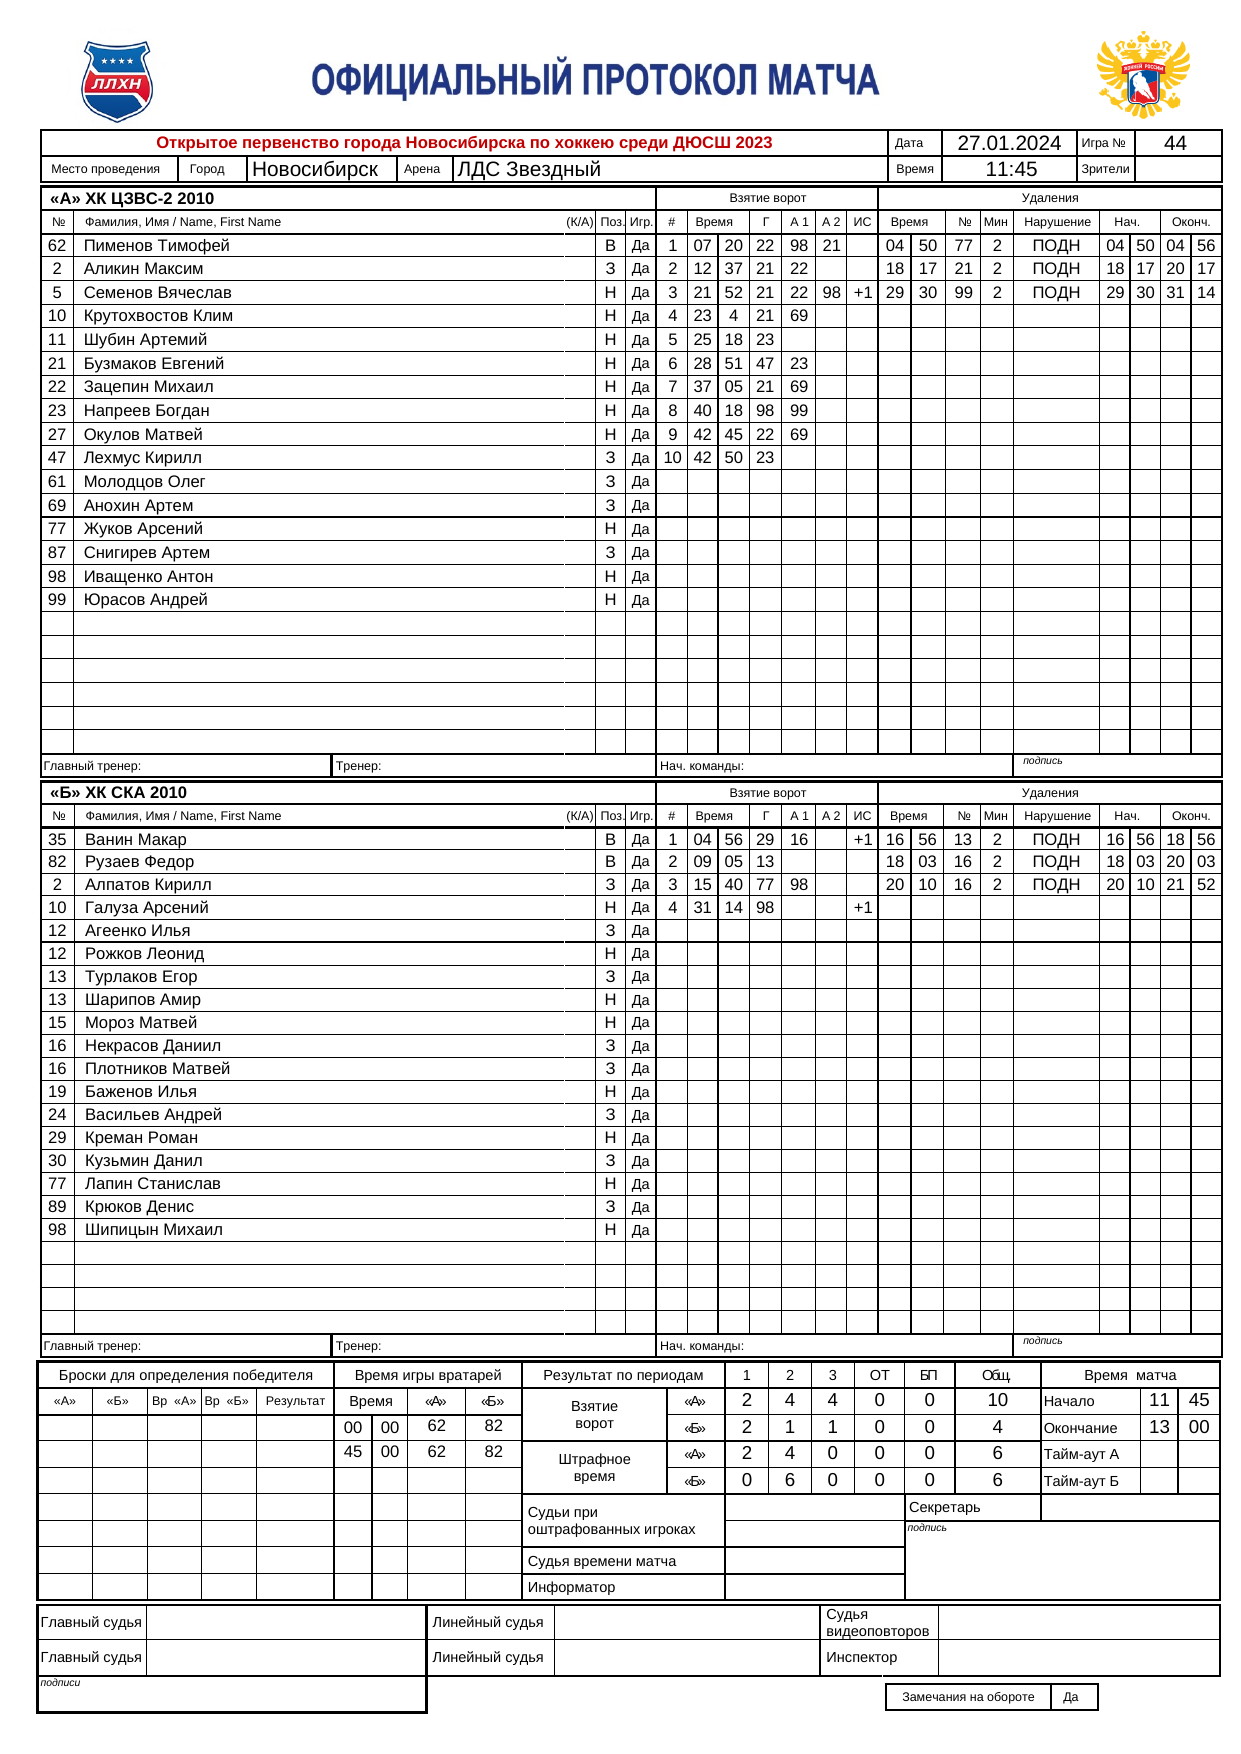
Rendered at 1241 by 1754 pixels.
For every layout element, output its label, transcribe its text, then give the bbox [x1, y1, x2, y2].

table_cell [981, 352, 1013, 374]
table_cell [981, 1035, 1013, 1057]
table_cell +1 [847, 829, 877, 849]
table_cell 10 [912, 874, 943, 895]
table_cell [1161, 920, 1190, 941]
table_cell [1192, 305, 1221, 327]
table_cell «Б » [466, 1389, 521, 1413]
table_cell [879, 446, 910, 469]
table_header 2 [769, 1363, 811, 1387]
table_cell [657, 1012, 687, 1033]
table_cell [816, 1012, 846, 1033]
table_cell Да [626, 257, 655, 280]
table_cell [466, 1494, 521, 1520]
table_cell [944, 1219, 980, 1241]
table_cell [1014, 1012, 1099, 1033]
table_cell 47 [42, 446, 73, 469]
table_cell Судья видеоповторов [821, 1606, 938, 1639]
table_cell [750, 1104, 781, 1126]
table_cell [657, 659, 687, 682]
table_cell Да [626, 1127, 655, 1149]
table_cell 23 [42, 399, 73, 422]
table_cell 23 [750, 328, 781, 351]
table_cell З [596, 966, 625, 987]
table_cell 52 [719, 281, 749, 303]
table_cell [596, 659, 625, 682]
table_cell [944, 1196, 980, 1218]
table_cell [816, 1288, 846, 1310]
table_cell [688, 707, 717, 729]
table_header БП [905, 1363, 954, 1387]
table_cell [750, 494, 781, 516]
table_cell [879, 1058, 910, 1079]
table_cell [944, 1311, 980, 1333]
table_cell [1100, 470, 1129, 493]
table_cell [565, 446, 595, 469]
table_cell Васильев Андрей [75, 1104, 564, 1126]
table_cell 35 [42, 829, 74, 849]
table_cell [847, 305, 877, 327]
table_cell [1014, 494, 1099, 516]
table_cell Оконч. [1161, 211, 1221, 233]
table_cell Инспектор [821, 1640, 938, 1675]
table_cell [565, 659, 595, 682]
table_cell [750, 1081, 781, 1103]
table_cell [782, 1196, 815, 1218]
table_cell 40 [719, 874, 749, 895]
table_cell [944, 966, 980, 987]
table_cell [75, 1265, 564, 1287]
table_cell 0 [855, 1415, 904, 1440]
table_cell З [596, 1196, 625, 1218]
table_cell [782, 943, 815, 964]
table_cell [657, 470, 687, 493]
table_cell 0 [905, 1442, 954, 1467]
table_cell [1192, 1265, 1221, 1287]
table_cell [750, 541, 781, 564]
table_cell [1161, 707, 1190, 729]
table_header Удаления [879, 783, 1221, 803]
table_cell ПОДН [1014, 874, 1099, 895]
table_cell Рожков Леонид [75, 943, 564, 964]
table_cell Поз. [596, 211, 625, 233]
table_cell 37 [719, 257, 749, 280]
table_cell [657, 943, 687, 964]
table_cell [335, 1521, 371, 1546]
table_cell [847, 1081, 877, 1103]
table_cell Да [626, 989, 655, 1011]
table_cell [373, 1547, 407, 1573]
table_cell [75, 1288, 564, 1310]
table_cell [912, 1081, 943, 1103]
table_cell [466, 1574, 521, 1599]
table_cell [1014, 989, 1099, 1011]
table_cell [1100, 1150, 1129, 1172]
table_cell [750, 1265, 781, 1287]
table_cell [1161, 1150, 1190, 1172]
table_cell [565, 1242, 595, 1264]
table_cell [657, 730, 687, 753]
table_cell 14 [719, 896, 749, 918]
table_cell [1100, 989, 1129, 1011]
table_cell [565, 612, 595, 634]
table_cell [688, 1127, 717, 1149]
table_cell 14 [1192, 281, 1221, 303]
table_cell [719, 1035, 749, 1057]
table_cell [946, 305, 980, 327]
table_cell [782, 470, 815, 493]
table_cell [816, 1265, 846, 1287]
table_cell [1192, 659, 1221, 682]
table_cell [847, 399, 877, 422]
table_header 1 [726, 1363, 768, 1387]
table_cell 04 [879, 235, 910, 256]
table_cell [565, 829, 595, 849]
table_cell [1014, 1081, 1099, 1103]
table_cell [750, 920, 781, 941]
table_cell [981, 1196, 1013, 1218]
table_cell [1100, 920, 1129, 941]
table_cell [719, 966, 749, 987]
table_cell [726, 1575, 904, 1599]
table_cell [879, 966, 910, 987]
table_cell 98 [750, 399, 781, 422]
table_cell [565, 1265, 595, 1287]
table_cell [944, 1288, 980, 1310]
table_cell [782, 446, 815, 469]
table_cell [879, 305, 910, 327]
table_cell [1131, 1104, 1160, 1126]
table_cell [847, 446, 877, 469]
table_cell [1131, 305, 1160, 327]
table_cell [93, 1494, 147, 1520]
table_cell 21 [688, 281, 717, 303]
table_cell [1161, 1219, 1190, 1241]
table_cell [148, 1441, 201, 1467]
table_cell [946, 565, 980, 587]
table_cell [981, 1173, 1013, 1195]
table_cell [944, 920, 980, 941]
table_cell [1192, 446, 1221, 469]
table_cell Результат [257, 1389, 333, 1413]
table_cell 29 [750, 829, 781, 849]
table_cell [847, 612, 877, 634]
table_cell [657, 989, 687, 1011]
table_cell [1161, 1265, 1190, 1287]
table_cell [42, 1265, 74, 1287]
table_cell [816, 612, 846, 634]
table_cell [981, 328, 1013, 351]
table_cell [148, 1416, 201, 1440]
table_cell [879, 1288, 910, 1310]
table_cell 0 [905, 1415, 954, 1440]
table_cell [74, 636, 564, 658]
table_cell 42 [688, 446, 717, 469]
table_header 27.01.2024 [943, 131, 1076, 155]
table_cell [565, 588, 595, 611]
table_cell [912, 1035, 943, 1057]
table_cell [466, 1521, 521, 1546]
table_cell [1192, 636, 1221, 658]
table_cell [1014, 1242, 1099, 1264]
table_cell [565, 281, 595, 303]
table_cell 98 [782, 874, 815, 895]
table_cell [565, 470, 595, 493]
table_cell [750, 1311, 781, 1333]
table_cell Зрители [1078, 157, 1134, 181]
table_cell [257, 1416, 333, 1440]
table_cell Поз. [596, 805, 625, 826]
table_cell [408, 1574, 465, 1599]
table_cell [1100, 446, 1129, 469]
table_cell [879, 1173, 910, 1195]
table_header Взятие ворот [657, 188, 877, 209]
table_cell [981, 659, 1013, 682]
table_cell [1131, 1150, 1160, 1172]
table_cell 62 [42, 235, 73, 256]
table_cell [1192, 399, 1221, 422]
table_cell [912, 588, 945, 611]
table_cell [1014, 730, 1099, 753]
table_header Удаления [879, 188, 1221, 209]
table_cell [1100, 352, 1129, 374]
table_cell [879, 943, 910, 964]
table_cell [750, 943, 781, 964]
table_cell 50 [912, 235, 945, 256]
table_cell Да [626, 943, 655, 964]
table_cell 0 [905, 1468, 954, 1493]
table_cell [912, 399, 945, 422]
table_cell Н [596, 305, 625, 327]
table_cell [1161, 683, 1190, 706]
table_cell 03 [1192, 850, 1221, 872]
table_cell 05 [719, 376, 749, 398]
table_cell Турлаков Егор [75, 966, 564, 987]
table_cell [912, 1219, 943, 1241]
table_cell [981, 565, 1013, 587]
table_cell Да [626, 588, 655, 611]
table_cell Да [626, 1196, 655, 1218]
table_cell Да [626, 423, 655, 445]
table_cell Да [626, 896, 655, 918]
table_cell [1192, 683, 1221, 706]
table_cell [847, 518, 877, 540]
table_cell 22 [750, 423, 781, 445]
table_cell [657, 1311, 687, 1333]
table_cell подпись [1014, 1335, 1221, 1356]
table_cell [847, 659, 877, 682]
table_cell [565, 494, 595, 516]
table_cell [42, 1242, 74, 1264]
table_cell Зацепин Михаил [74, 376, 564, 398]
table_cell [782, 541, 815, 564]
table_cell [981, 1150, 1013, 1172]
table_cell [1042, 1495, 1219, 1520]
table_cell [596, 1311, 625, 1333]
table_cell [782, 1104, 815, 1126]
table_cell 07 [688, 235, 717, 256]
table_cell 99 [946, 281, 980, 303]
table_cell Судья времени матча [523, 1548, 724, 1573]
table_cell [39, 1468, 92, 1493]
table_cell Напреев Богдан [74, 399, 564, 422]
table_cell [719, 1265, 749, 1287]
table_cell Да [626, 446, 655, 469]
table_cell Нач. [1100, 211, 1160, 233]
table_cell [946, 399, 980, 422]
table_cell [565, 1104, 595, 1126]
table_header Время матча [1042, 1363, 1219, 1387]
table_cell [1131, 399, 1160, 422]
table_cell [750, 470, 781, 493]
table_cell [93, 1574, 147, 1599]
table_cell [565, 896, 595, 918]
table_cell [1192, 588, 1221, 611]
table_cell [1131, 423, 1160, 445]
table_cell [1192, 352, 1221, 374]
table_cell [879, 494, 910, 516]
table_cell [750, 612, 781, 634]
table_cell [782, 1035, 815, 1057]
table_cell [782, 1012, 815, 1033]
table_cell 11 [1141, 1389, 1177, 1413]
table_cell [946, 494, 980, 516]
table_cell [782, 659, 815, 682]
table_cell [816, 896, 846, 918]
table_cell [946, 659, 980, 682]
table_cell [1161, 376, 1190, 398]
table_cell [782, 920, 815, 941]
table_cell [750, 1219, 781, 1241]
table_cell [816, 541, 846, 564]
table_cell [944, 1104, 980, 1126]
table_cell Информатор [523, 1575, 724, 1599]
table_cell [688, 730, 717, 753]
table_cell 28 [688, 352, 717, 374]
table_cell [1014, 352, 1099, 374]
table_cell 77 [946, 235, 980, 256]
table_cell 20 [1100, 874, 1129, 895]
table_cell 18 [879, 850, 910, 872]
table_cell [1192, 376, 1221, 398]
table_cell [847, 874, 877, 895]
table_cell «А» [668, 1442, 724, 1467]
table_cell [750, 1288, 781, 1310]
table_cell Иващенко Антон [74, 565, 564, 587]
table_cell [981, 494, 1013, 516]
table_cell [912, 730, 945, 753]
table_cell [912, 1058, 943, 1079]
table_cell [1014, 470, 1099, 493]
table_cell Да [626, 1173, 655, 1195]
table_cell Главный тренер: [42, 1335, 330, 1356]
table_cell 24 [42, 1104, 74, 1126]
table_cell [816, 829, 846, 849]
table_cell [816, 874, 846, 895]
table_cell [1161, 896, 1190, 918]
table_cell [726, 1521, 904, 1546]
table_cell [944, 1242, 980, 1264]
table_cell [912, 896, 943, 918]
table_cell 2 [981, 281, 1013, 303]
table_cell [1100, 730, 1129, 753]
table_cell [912, 683, 945, 706]
table_cell [946, 352, 980, 374]
table_cell Мин [981, 211, 1013, 233]
table_cell [1100, 659, 1129, 682]
table_cell [565, 943, 595, 964]
table_cell 17 [912, 257, 945, 280]
table_cell [912, 1265, 943, 1287]
table_cell 00 [335, 1416, 371, 1440]
table_cell [565, 235, 595, 256]
table_cell [1131, 683, 1160, 706]
table_cell 21 [816, 235, 846, 256]
table_cell [719, 1104, 749, 1126]
table_cell Мороз Матвей [75, 1012, 564, 1033]
table_cell [626, 1288, 655, 1310]
table_cell [39, 1574, 92, 1599]
table_cell [1192, 612, 1221, 634]
table_cell [946, 683, 980, 706]
table_cell 12 [42, 943, 74, 964]
table_cell [981, 1219, 1013, 1241]
table_cell 4 [657, 305, 687, 327]
table_cell [565, 1196, 595, 1218]
table_cell Шарипов Амир [75, 989, 564, 1011]
table_cell [981, 707, 1013, 729]
table_cell [688, 1219, 717, 1241]
table_cell Н [596, 376, 625, 398]
table_cell [1141, 1468, 1177, 1493]
table_cell Вр «А» [148, 1389, 201, 1413]
table_cell 4 [657, 896, 687, 918]
table_cell [750, 989, 781, 1011]
table_cell 3 [657, 874, 687, 895]
table_cell [1192, 494, 1221, 516]
table_cell [1131, 1035, 1160, 1057]
table_cell 30 [912, 281, 945, 303]
table_cell [847, 1012, 877, 1033]
table_cell [782, 1150, 815, 1172]
table_cell [42, 707, 73, 729]
table_cell 17 [1192, 257, 1221, 280]
table_cell [719, 707, 749, 729]
table_cell [719, 943, 749, 964]
table_cell Н [596, 281, 625, 303]
table_cell 04 [688, 829, 717, 849]
table_cell 20 [879, 874, 910, 895]
table_cell 19 [42, 1081, 74, 1103]
table_cell [1192, 470, 1221, 493]
table_cell 23 [782, 352, 815, 374]
table_cell 50 [1131, 235, 1160, 256]
table_cell [750, 707, 781, 729]
table_cell Да [626, 399, 655, 422]
table_cell 98 [42, 565, 73, 587]
table_cell Окончание [1042, 1415, 1140, 1440]
table_header «Б» ХК СКА 2010 [42, 783, 655, 803]
table_cell 99 [782, 399, 815, 422]
table_cell подпись [1014, 755, 1221, 776]
table_cell Да [626, 850, 655, 872]
table_cell [879, 1081, 910, 1103]
table_cell [1131, 446, 1160, 469]
table_cell [847, 565, 877, 587]
table_cell [1100, 966, 1129, 987]
table_cell [1192, 943, 1221, 964]
table_cell Н [596, 943, 625, 964]
table_cell Лехмус Кирилл [74, 446, 564, 469]
table_cell [657, 1104, 687, 1126]
table_cell З [596, 1035, 625, 1057]
table_cell [816, 446, 846, 469]
table_cell [1161, 1127, 1190, 1149]
table_cell [596, 1288, 625, 1310]
table_cell [1014, 328, 1099, 351]
table_cell [688, 1173, 717, 1195]
table_cell З [596, 446, 625, 469]
table_cell [657, 1265, 687, 1287]
table_cell [626, 1242, 655, 1264]
table_cell [719, 1288, 749, 1310]
table_cell [1192, 1081, 1221, 1103]
table_cell [1161, 541, 1190, 564]
table_cell Некрасов Даниил [75, 1035, 564, 1057]
table_cell Начало [1042, 1389, 1140, 1413]
table_cell [750, 518, 781, 540]
table_cell [257, 1547, 333, 1573]
table_cell ПОДН [1014, 829, 1099, 849]
table_cell [782, 896, 815, 918]
table_cell [719, 518, 749, 540]
table_cell [847, 1288, 877, 1310]
table_cell [847, 423, 877, 445]
table_cell [847, 730, 877, 753]
table_cell [750, 730, 781, 753]
table_cell Оконч. [1161, 805, 1221, 826]
table_cell 0 [726, 1468, 768, 1493]
table_cell Лапин Станислав [75, 1173, 564, 1195]
table_cell [565, 328, 595, 351]
table_cell [847, 376, 877, 398]
table_cell [816, 470, 846, 493]
table_cell [148, 1521, 201, 1546]
table_cell [202, 1547, 256, 1573]
table_cell [1131, 1196, 1160, 1218]
table_cell [946, 730, 980, 753]
table_cell [750, 659, 781, 682]
table_cell Креман Роман [75, 1127, 564, 1149]
table_cell [879, 920, 910, 941]
table_cell А 1 [782, 211, 815, 233]
table_cell 29 [42, 1127, 74, 1149]
table_cell [944, 1058, 980, 1079]
table_cell [408, 1468, 465, 1493]
table_cell [657, 1150, 687, 1172]
table_cell [912, 305, 945, 327]
table_cell [847, 683, 877, 706]
table_cell [782, 1311, 815, 1333]
table_cell Да [626, 328, 655, 351]
table_cell 69 [782, 305, 815, 327]
table_cell Кузьмин Данил [75, 1150, 564, 1172]
table_cell [555, 1640, 819, 1675]
table_cell [816, 565, 846, 587]
table_cell [657, 494, 687, 516]
table_cell Анохин Артем [74, 494, 564, 516]
table_cell [816, 1058, 846, 1079]
table_cell [879, 1104, 910, 1126]
table_cell [946, 612, 980, 634]
table_cell Крутохвостов Клим [74, 305, 564, 327]
table_cell Штрафное время [523, 1442, 666, 1493]
table_cell [719, 1311, 749, 1333]
table_cell [688, 989, 717, 1011]
table_cell Да [626, 1012, 655, 1033]
table_cell Игр. [626, 211, 655, 233]
table_cell [657, 612, 687, 634]
table_cell 22 [782, 257, 815, 280]
table_cell [816, 920, 846, 941]
table_cell Город [179, 157, 246, 181]
table_cell Да [626, 494, 655, 516]
table_cell [847, 989, 877, 1011]
table_cell [816, 328, 846, 351]
table_cell [688, 494, 717, 516]
table_cell 00 [373, 1416, 407, 1440]
table_cell [1100, 1058, 1129, 1079]
table_cell [879, 1150, 910, 1172]
table_cell [782, 850, 815, 872]
table_cell [1161, 730, 1190, 753]
table_cell (К/А) [565, 805, 595, 826]
table_cell [1136, 157, 1221, 181]
table_cell [1131, 376, 1160, 398]
table_cell [202, 1574, 256, 1599]
table_cell [626, 659, 655, 682]
table_cell [847, 352, 877, 374]
table_cell 22 [42, 376, 73, 398]
table_cell В [596, 850, 625, 872]
table_cell 17 [1131, 257, 1160, 280]
table_cell [93, 1521, 147, 1546]
table_cell [981, 1058, 1013, 1079]
table_header «А» ХК ЦЗВС-2 2010 [42, 188, 655, 209]
table_cell [1131, 1288, 1160, 1310]
table_cell [1161, 659, 1190, 682]
table_cell 0 [855, 1468, 904, 1493]
table_cell [657, 636, 687, 658]
table_cell [1014, 588, 1099, 611]
table_cell [944, 943, 980, 964]
table_cell [1131, 989, 1160, 1011]
table_cell [944, 1173, 980, 1195]
table_cell [688, 470, 717, 493]
table_cell Н [596, 1219, 625, 1241]
table_cell [596, 683, 625, 706]
table_cell [816, 1173, 846, 1195]
table_cell Время [879, 211, 945, 233]
table_cell [1192, 896, 1221, 918]
table_cell [879, 1311, 910, 1333]
table_cell [257, 1468, 333, 1493]
table_cell Место проведения [42, 157, 177, 181]
table_cell [1131, 541, 1160, 564]
table_cell [688, 1081, 717, 1103]
table_cell [1100, 943, 1129, 964]
table_cell [596, 730, 625, 753]
table_cell # [657, 211, 687, 233]
table_cell ПОДН [1014, 235, 1099, 256]
table_cell [750, 1012, 781, 1033]
table_cell Н [596, 588, 625, 611]
table_cell Н [596, 896, 625, 918]
table_cell 87 [42, 541, 73, 564]
table_cell [782, 1219, 815, 1241]
table_cell [879, 1127, 910, 1149]
table_cell [1192, 707, 1221, 729]
table_cell [1161, 446, 1190, 469]
table_cell +1 [847, 281, 877, 303]
table_cell 98 [750, 896, 781, 918]
table_cell Мин [981, 805, 1013, 826]
table_cell Да [626, 305, 655, 327]
table_cell Да [626, 235, 655, 256]
table_cell [847, 943, 877, 964]
table_cell [816, 376, 846, 398]
table_cell [1014, 399, 1099, 422]
table_cell [1131, 966, 1160, 987]
table_cell 51 [719, 352, 749, 374]
table_cell 18 [1100, 850, 1129, 872]
table_cell [565, 1150, 595, 1172]
table_cell [946, 541, 980, 564]
table_cell [74, 612, 564, 634]
table_cell [1192, 1012, 1221, 1033]
table_cell [1100, 541, 1129, 564]
table_cell [750, 966, 781, 987]
table_cell Н [596, 1012, 625, 1033]
table_cell [1192, 989, 1221, 1011]
table_cell [657, 966, 687, 987]
table_cell 04 [1161, 235, 1190, 256]
table_cell [879, 1265, 910, 1287]
table_cell 22 [750, 235, 781, 256]
table_cell [688, 1150, 717, 1172]
table_cell 9 [657, 423, 687, 445]
table_cell [847, 1104, 877, 1126]
table_cell [912, 446, 945, 469]
table_cell [75, 1242, 564, 1264]
table_cell [1131, 494, 1160, 516]
table_cell 12 [42, 920, 74, 941]
table_cell Рузаев Федор [75, 850, 564, 872]
table_cell Время [688, 211, 749, 233]
table_cell [981, 376, 1013, 398]
table_cell [816, 943, 846, 964]
table_cell 1 [657, 829, 687, 849]
table_cell [626, 1311, 655, 1333]
table_cell [1131, 470, 1160, 493]
table_cell [626, 1265, 655, 1287]
table_cell Время [335, 1389, 407, 1413]
table_cell Семенов Вячеслав [74, 281, 564, 303]
table_cell [565, 920, 595, 941]
table_cell Шубин Артемий [74, 328, 564, 351]
table_cell [42, 1311, 74, 1333]
table_cell 21 [750, 257, 781, 280]
table_cell Г [750, 211, 781, 233]
table_cell [912, 423, 945, 445]
table_cell [688, 636, 717, 658]
table_cell «Б» [668, 1468, 724, 1493]
table_cell 16 [42, 1058, 74, 1079]
table_cell [1161, 518, 1190, 540]
table_cell 16 [879, 829, 910, 849]
table_cell Тайм-аут Б [1042, 1468, 1140, 1493]
table_cell [147, 1640, 425, 1675]
table_cell [555, 1606, 819, 1639]
table_cell Галуза Арсений [75, 896, 564, 918]
table_cell 69 [782, 423, 815, 445]
table_cell [565, 399, 595, 422]
table_cell [912, 989, 943, 1011]
table_cell [981, 470, 1013, 493]
table_cell 2 [726, 1389, 768, 1413]
table_cell [879, 896, 910, 918]
table_cell [42, 1288, 74, 1310]
table_cell 5 [42, 281, 73, 303]
table_cell 2 [657, 257, 687, 280]
table_cell [981, 1127, 1013, 1149]
table_cell [816, 305, 846, 327]
table_cell Да [626, 376, 655, 398]
table_cell 4 [769, 1389, 811, 1413]
table_cell [1161, 1173, 1190, 1195]
table_cell 0 [905, 1389, 954, 1413]
table_cell [688, 1288, 717, 1310]
table_cell [1131, 565, 1160, 587]
table_header Замечания на обороте [887, 1685, 1050, 1709]
table_cell 98 [782, 235, 815, 256]
table_cell [657, 1173, 687, 1195]
table_cell [1131, 352, 1160, 374]
table_cell Н [596, 328, 625, 351]
table_cell [1161, 612, 1190, 634]
table_cell [42, 612, 73, 634]
table_cell [657, 1035, 687, 1057]
table_cell 18 [1161, 829, 1190, 849]
table_cell [1192, 730, 1221, 753]
table_cell [816, 1150, 846, 1172]
table_cell [1131, 1058, 1160, 1079]
table_cell [946, 470, 980, 493]
table_cell Взятие ворот [523, 1389, 666, 1440]
table_cell [1100, 565, 1129, 587]
table_cell [1161, 423, 1190, 445]
table_cell [750, 1196, 781, 1218]
table_cell 09 [688, 850, 717, 872]
table_cell [657, 1242, 687, 1264]
table_cell [726, 1548, 904, 1573]
table_cell [719, 470, 749, 493]
table_cell Нарушение [1014, 805, 1099, 826]
table_cell [981, 636, 1013, 658]
table_cell [719, 920, 749, 941]
table_cell Бузмаков Евгений [74, 352, 564, 374]
table_cell [816, 1219, 846, 1241]
table_cell [879, 376, 910, 398]
table_cell [726, 1495, 904, 1520]
table_cell [912, 1012, 943, 1033]
table_cell [944, 1035, 980, 1057]
table_cell [688, 659, 717, 682]
table_cell [1131, 1242, 1160, 1264]
table_cell [879, 1035, 910, 1057]
table_cell [657, 683, 687, 706]
table_cell Да [626, 565, 655, 587]
table_cell 29 [1100, 281, 1129, 303]
table_cell [1192, 1173, 1221, 1195]
table_cell [1014, 707, 1099, 729]
table_cell [847, 494, 877, 516]
table_cell [981, 920, 1013, 941]
table_cell [1014, 565, 1099, 587]
table_cell 6 [956, 1468, 1040, 1493]
table_cell [1014, 1219, 1099, 1241]
table_cell [816, 352, 846, 374]
table_cell [565, 636, 595, 658]
table_cell [879, 399, 910, 422]
table_cell Н [596, 423, 625, 445]
table_cell [1014, 683, 1099, 706]
table_cell [1014, 1104, 1099, 1126]
table_cell [1131, 1173, 1160, 1195]
table_cell [816, 1311, 846, 1333]
table_cell [750, 1127, 781, 1149]
table_cell [816, 1104, 846, 1126]
table_cell [596, 636, 625, 658]
table_cell [565, 730, 595, 753]
table_cell 89 [42, 1196, 74, 1218]
table_cell [981, 518, 1013, 540]
table_cell 56 [1192, 829, 1221, 849]
table_cell [750, 588, 781, 611]
table_cell [688, 1035, 717, 1057]
table_cell 23 [688, 305, 717, 327]
table_cell [75, 1311, 564, 1333]
table_cell [981, 1265, 1013, 1287]
table_cell [1014, 446, 1099, 469]
table_cell [1161, 1196, 1190, 1218]
table_cell [719, 1173, 749, 1195]
table_cell [1131, 1081, 1160, 1103]
table_cell [565, 850, 595, 872]
table_cell [719, 612, 749, 634]
table_cell 6 [956, 1442, 1040, 1467]
table_cell [879, 328, 910, 351]
table_cell [1014, 1173, 1099, 1195]
table_cell [816, 966, 846, 987]
table_cell Время [879, 805, 943, 826]
table_cell Пименов Тимофей [74, 235, 564, 256]
table_cell Нарушение [1014, 211, 1099, 233]
table_cell [1131, 659, 1160, 682]
table_cell В [596, 235, 625, 256]
table_cell 30 [42, 1150, 74, 1172]
table_cell [1161, 305, 1190, 327]
table_cell 31 [688, 896, 717, 918]
table_cell [879, 1196, 910, 1218]
table_cell 47 [750, 352, 781, 374]
table_cell [1100, 636, 1129, 658]
table_cell 2 [981, 874, 1013, 895]
table_cell [719, 1058, 749, 1079]
table_cell 2 [726, 1442, 768, 1467]
table_cell [816, 494, 846, 516]
table_cell [565, 1311, 595, 1333]
table_cell Время [889, 157, 941, 181]
table_cell [879, 1242, 910, 1264]
table_cell 16 [944, 874, 980, 895]
table_cell Тренер: [333, 1335, 655, 1356]
table_cell [1192, 328, 1221, 351]
table_cell [688, 541, 717, 564]
table_cell 20 [1161, 257, 1190, 280]
table_cell [816, 399, 846, 422]
table_cell [847, 1265, 877, 1287]
table_cell [879, 683, 910, 706]
table_cell [847, 1311, 877, 1333]
table_cell [816, 1127, 846, 1149]
table_cell «Б» [668, 1415, 724, 1440]
table_cell [1100, 1242, 1129, 1264]
table_cell [912, 541, 945, 564]
table_cell [782, 966, 815, 987]
table_cell Да [626, 874, 655, 895]
table_cell Да [626, 1081, 655, 1103]
table_cell В [596, 829, 625, 849]
table_cell [74, 659, 564, 682]
table_cell [782, 518, 815, 540]
table_cell [1161, 1081, 1190, 1103]
table_cell [1192, 1242, 1221, 1264]
table_cell [657, 565, 687, 587]
table_cell 62 [408, 1416, 465, 1440]
table_cell [1161, 494, 1190, 516]
table_cell 7 [657, 376, 687, 398]
table_cell 82 [466, 1416, 521, 1440]
table_cell [912, 1104, 943, 1126]
table_cell [782, 730, 815, 753]
table_cell [565, 1127, 595, 1149]
table_cell 42 [688, 423, 717, 445]
table_cell [1100, 1035, 1129, 1057]
table_cell [565, 565, 595, 587]
table_cell [912, 470, 945, 493]
table_cell [74, 707, 564, 729]
table_cell [782, 494, 815, 516]
table_cell 18 [719, 399, 749, 422]
table_cell [816, 588, 846, 611]
table_cell [719, 1219, 749, 1241]
table_cell [939, 1640, 1219, 1675]
table_cell [1014, 943, 1099, 964]
table_cell 18 [1100, 257, 1129, 280]
table_cell [1014, 1288, 1099, 1310]
table_cell [912, 376, 945, 398]
table_cell [847, 850, 877, 872]
table_cell [42, 659, 73, 682]
table_cell [782, 989, 815, 1011]
table_cell 29 [879, 281, 910, 303]
table_cell [1192, 920, 1221, 941]
table_cell Агеенко Илья [75, 920, 564, 941]
table_cell 10 [657, 446, 687, 469]
table_cell 03 [912, 850, 943, 872]
table_cell [912, 707, 945, 729]
table_cell [408, 1494, 465, 1520]
table_cell [596, 1265, 625, 1287]
table_cell [816, 1242, 846, 1264]
table_cell [373, 1468, 407, 1493]
table_cell [719, 1196, 749, 1218]
table_cell [1131, 1219, 1160, 1241]
table_cell Да [626, 966, 655, 987]
table_cell [1100, 1219, 1129, 1241]
table_cell [883, 1677, 1220, 1681]
table_cell [1100, 328, 1129, 351]
table_cell 21 [750, 305, 781, 327]
table_cell [1014, 1058, 1099, 1079]
table_cell 98 [42, 1219, 74, 1241]
table_cell [147, 1606, 425, 1639]
table_cell [1161, 1012, 1190, 1033]
table_cell [596, 612, 625, 634]
table_cell [946, 518, 980, 540]
table_cell 03 [1131, 850, 1160, 872]
table_cell [944, 1081, 980, 1103]
table_cell [657, 1081, 687, 1103]
table_cell [1100, 1265, 1129, 1287]
table_cell [847, 1173, 877, 1195]
table_cell [688, 1012, 717, 1033]
table_cell [688, 1242, 717, 1264]
table_cell [335, 1574, 371, 1599]
table_cell [202, 1416, 256, 1440]
table_cell [719, 565, 749, 587]
table_cell 30 [1131, 281, 1160, 303]
table_cell [565, 966, 595, 987]
table_cell [1131, 518, 1160, 540]
table_cell [39, 1441, 92, 1467]
table_cell 16 [782, 829, 815, 849]
table_cell 13 [944, 829, 980, 849]
table_cell [408, 1521, 465, 1546]
table_cell [565, 352, 595, 374]
table_cell Н [596, 518, 625, 540]
table_cell [565, 1288, 595, 1310]
table_cell 16 [944, 850, 980, 872]
table_cell [1192, 1219, 1221, 1241]
table_cell [257, 1441, 333, 1467]
table_cell [981, 683, 1013, 706]
table_cell [1141, 1441, 1177, 1467]
table_cell 2 [981, 257, 1013, 280]
table_cell [782, 328, 815, 351]
table_cell 10 [42, 305, 73, 327]
table_cell А 2 [816, 805, 846, 826]
table_cell Да [626, 518, 655, 540]
table_cell Юрасов Андрей [74, 588, 564, 611]
table_cell 50 [719, 446, 749, 469]
table_cell [1192, 565, 1221, 587]
table_cell Линейный судья [428, 1640, 554, 1675]
table_cell [719, 494, 749, 516]
table_cell «А» [668, 1389, 724, 1413]
table_cell Окулов Матвей [74, 423, 564, 445]
table_cell [688, 565, 717, 587]
table_cell [565, 541, 595, 564]
table_cell [1100, 1196, 1129, 1218]
table_cell [750, 1035, 781, 1057]
table_cell 12 [688, 257, 717, 280]
table_header Дата [889, 131, 941, 155]
table_cell [750, 1150, 781, 1172]
table_cell 1 [769, 1415, 811, 1440]
table_cell З [596, 470, 625, 493]
table_cell 0 [855, 1442, 904, 1467]
table_cell [657, 541, 687, 564]
table_cell [688, 683, 717, 706]
table_cell Да [626, 281, 655, 303]
table_cell 1 [657, 235, 687, 256]
table_cell [912, 565, 945, 587]
table_cell [750, 636, 781, 658]
table_cell [912, 1196, 943, 1218]
table_cell 4 [719, 305, 749, 327]
table_cell Линейный судья [428, 1606, 554, 1639]
table_cell [466, 1547, 521, 1573]
table_cell 99 [42, 588, 73, 611]
table_cell 16 [1100, 829, 1129, 849]
table_cell [816, 518, 846, 540]
table_cell [148, 1574, 201, 1599]
table_cell [1131, 707, 1160, 729]
table_cell [1100, 1311, 1129, 1333]
table_cell +1 [847, 896, 877, 918]
table_cell [719, 730, 749, 753]
table_cell [1014, 966, 1099, 987]
table_cell 40 [688, 399, 717, 422]
table_cell [912, 966, 943, 987]
table_cell Да [626, 829, 655, 849]
table_cell 6 [769, 1468, 811, 1493]
table_cell Да [626, 1150, 655, 1172]
table_cell [373, 1494, 407, 1520]
table_cell [946, 707, 980, 729]
table_cell [879, 1012, 910, 1033]
table_cell З [596, 1150, 625, 1172]
table_cell Главный тренер: [42, 755, 330, 776]
table_cell [657, 1127, 687, 1149]
table_cell [1014, 1196, 1099, 1218]
table_cell [1161, 966, 1190, 987]
table_cell [39, 1416, 92, 1440]
table_cell [719, 636, 749, 658]
table_cell [816, 257, 846, 280]
table_cell [626, 636, 655, 658]
table_cell [816, 423, 846, 445]
table_cell [1100, 1081, 1129, 1103]
table_cell [657, 707, 687, 729]
table_cell [1161, 399, 1190, 422]
table_cell 0 [812, 1442, 854, 1467]
table_cell [657, 1219, 687, 1241]
table_cell [1161, 1311, 1190, 1333]
table_cell [750, 565, 781, 587]
table_cell Алпатов Кирилл [75, 874, 564, 895]
table_cell [42, 730, 73, 753]
table_cell Аликин Максим [74, 257, 564, 280]
table_cell [565, 1219, 595, 1241]
table_cell Н [596, 565, 625, 587]
table_cell А 1 [782, 805, 815, 826]
table_cell [981, 588, 1013, 611]
table_cell [1131, 1265, 1160, 1287]
table_cell 27 [42, 423, 73, 445]
table_cell [816, 636, 846, 658]
table_cell [1131, 328, 1160, 351]
table_cell [981, 1012, 1013, 1033]
table_cell [847, 1150, 877, 1172]
table_cell [719, 541, 749, 564]
table_cell З [596, 257, 625, 280]
table_cell Крюков Денис [75, 1196, 564, 1218]
table_cell [719, 1242, 749, 1264]
table_cell 4 [812, 1389, 854, 1413]
table_cell [42, 636, 73, 658]
table_cell [981, 1104, 1013, 1126]
table_cell 5 [657, 328, 687, 351]
table_cell [688, 612, 717, 634]
table_cell 45 [719, 423, 749, 445]
table_cell [688, 920, 717, 941]
table_cell [1100, 683, 1129, 706]
table_cell Да [626, 1219, 655, 1241]
table_cell Секретарь [906, 1495, 1040, 1520]
table_cell [148, 1494, 201, 1520]
table_cell [782, 636, 815, 658]
table_cell [1192, 1127, 1221, 1149]
table_cell 37 [688, 376, 717, 398]
table_cell [782, 683, 815, 706]
table_cell [719, 588, 749, 611]
table_cell ИС [847, 211, 877, 233]
table_cell [1192, 1035, 1221, 1057]
table_cell [944, 1150, 980, 1172]
table_cell Н [596, 399, 625, 422]
table_cell Фамилия, Имя / Name, First Name [75, 805, 565, 826]
table_cell 2 [657, 850, 687, 872]
table_cell [912, 1150, 943, 1172]
table_cell [1192, 423, 1221, 445]
table_cell [912, 943, 943, 964]
table_cell [782, 588, 815, 611]
table_cell [912, 494, 945, 516]
table_cell Н [596, 352, 625, 374]
table_cell [1192, 541, 1221, 564]
table_cell [1014, 896, 1099, 918]
table_cell 77 [42, 518, 73, 540]
table_cell [257, 1521, 333, 1546]
table_cell Да [626, 920, 655, 941]
table_cell 2 [42, 257, 73, 280]
table_cell 11 [42, 328, 73, 351]
table_cell [719, 989, 749, 1011]
table_cell [408, 1547, 465, 1573]
table_cell [657, 588, 687, 611]
table_cell [912, 1288, 943, 1310]
table_cell Арена [398, 157, 452, 181]
table_cell [1131, 636, 1160, 658]
table_cell [1161, 636, 1190, 658]
table_cell Судьи при оштрафованных игроках [523, 1495, 724, 1546]
table_cell [657, 518, 687, 540]
table_cell Да [626, 541, 655, 564]
table_cell [93, 1416, 147, 1440]
table_cell 23 [750, 446, 781, 469]
table_cell 15 [688, 874, 717, 895]
table_cell 45 [1179, 1389, 1219, 1413]
table_cell [981, 446, 1013, 469]
table_cell Да [626, 1058, 655, 1079]
table_cell 05 [719, 850, 749, 872]
table_cell [565, 989, 595, 1011]
table_cell Тренер: [333, 755, 655, 776]
table_cell [912, 659, 945, 682]
table_cell [428, 1677, 882, 1711]
table_cell [1161, 470, 1190, 493]
table_cell [816, 683, 846, 706]
table_cell [626, 707, 655, 729]
table_cell [1014, 920, 1099, 941]
table_cell 0 [855, 1389, 904, 1413]
table_cell 21 [1161, 874, 1190, 895]
table_cell Новосибирск [248, 157, 396, 181]
table_cell 4 [956, 1415, 1040, 1440]
table_cell [596, 1242, 625, 1264]
table_cell [1014, 1265, 1099, 1287]
table_cell [1014, 1311, 1099, 1333]
table_cell 4 [769, 1442, 811, 1467]
table_cell Н [596, 1127, 625, 1149]
table_cell [912, 1127, 943, 1149]
table_cell 98 [816, 281, 846, 303]
table_cell [1161, 1058, 1190, 1079]
table_cell [1131, 943, 1160, 964]
table_cell [879, 588, 910, 611]
table_cell [626, 683, 655, 706]
table_cell Н [596, 1173, 625, 1195]
table_cell [1100, 1104, 1129, 1126]
table_cell «А» [39, 1389, 92, 1413]
table_cell [39, 1547, 92, 1573]
table_cell [257, 1574, 333, 1599]
table_cell 00 [373, 1441, 407, 1467]
table_cell [257, 1494, 333, 1520]
table_cell [1099, 1682, 1220, 1711]
table_header Открытое первенство города Новосибирска по хоккею среди ДЮСШ 2023 [42, 131, 887, 155]
table_cell [1014, 423, 1099, 445]
table_header Броски для определения победителя [39, 1363, 333, 1387]
table_cell [688, 1104, 717, 1126]
table_cell [981, 399, 1013, 422]
table_cell 20 [1161, 850, 1190, 872]
table_cell [750, 1173, 781, 1195]
table_cell [1192, 1058, 1221, 1079]
table_cell # [657, 805, 687, 826]
table_cell [750, 1058, 781, 1079]
table_cell [148, 1468, 201, 1493]
table_cell З [596, 920, 625, 941]
table_cell [148, 1547, 201, 1573]
table_cell [565, 518, 595, 540]
table_cell [847, 1058, 877, 1079]
table_cell [782, 612, 815, 634]
table_cell Да [626, 1104, 655, 1126]
table_cell [847, 235, 877, 256]
table_header Результат по периодам [523, 1363, 724, 1387]
table_header ОТ [855, 1363, 904, 1387]
table_cell Нач. команды: [657, 755, 1012, 776]
table_cell [657, 1058, 687, 1079]
table_cell [335, 1468, 371, 1493]
table_cell Ванин Макар [75, 829, 564, 849]
table_cell [782, 707, 815, 729]
table_cell Шипицын Михаил [75, 1219, 564, 1241]
table_cell [782, 1288, 815, 1310]
table_cell ПОДН [1014, 850, 1099, 872]
table_cell [816, 1196, 846, 1218]
table_cell 82 [42, 850, 74, 872]
table_cell 77 [42, 1173, 74, 1195]
table_cell [847, 707, 877, 729]
table_cell [719, 1012, 749, 1033]
table_cell [981, 1311, 1013, 1333]
table_cell [565, 1058, 595, 1079]
table_cell [1161, 1288, 1190, 1310]
table_cell [879, 565, 910, 587]
table_header Взятие ворот [657, 783, 877, 803]
table_cell [1014, 541, 1099, 564]
table_cell [1100, 1012, 1129, 1033]
table_cell 6 [657, 352, 687, 374]
table_cell [1192, 1150, 1221, 1172]
table_cell Главный судья [39, 1640, 146, 1675]
table_cell «Б» [93, 1389, 147, 1413]
table_cell 1 [812, 1415, 854, 1440]
table_cell [879, 730, 910, 753]
table_cell [719, 1127, 749, 1149]
table_cell [782, 1242, 815, 1264]
table_cell [565, 1173, 595, 1195]
table_cell [847, 1242, 877, 1264]
table_cell [912, 1173, 943, 1195]
table_cell 31 [1161, 281, 1190, 303]
table_cell [1100, 588, 1129, 611]
table_cell [466, 1468, 521, 1493]
table_cell [981, 423, 1013, 445]
table_cell [1192, 1288, 1221, 1310]
table_cell 77 [750, 874, 781, 895]
table_cell [565, 423, 595, 445]
table_cell [688, 518, 717, 540]
table_cell [657, 920, 687, 941]
table_cell Вр «Б» [202, 1389, 256, 1413]
table_cell [944, 1265, 980, 1287]
table_cell Да [626, 1035, 655, 1057]
table_cell [946, 328, 980, 351]
table_cell [1131, 1012, 1160, 1033]
table_cell [93, 1547, 147, 1573]
table_cell [1192, 1104, 1221, 1126]
table_cell 2 [981, 850, 1013, 872]
table_cell [688, 943, 717, 964]
table_cell [719, 659, 749, 682]
table_cell [626, 730, 655, 753]
table_cell [847, 966, 877, 987]
table_cell 20 [719, 235, 749, 256]
table_cell [1131, 1311, 1160, 1333]
table_cell 11:45 [943, 157, 1076, 181]
table_cell [847, 328, 877, 351]
table_cell ЛДС Звездный [454, 157, 887, 181]
table_cell 13 [1141, 1415, 1177, 1440]
table_cell [879, 659, 910, 682]
table_cell З [596, 541, 625, 564]
table_cell [847, 257, 877, 280]
table_cell [944, 1012, 980, 1033]
table_cell 10 [42, 896, 74, 918]
table_header 3 [812, 1363, 854, 1387]
table_cell [596, 707, 625, 729]
table_cell [1014, 305, 1099, 327]
table_cell [1161, 565, 1190, 587]
table_cell [816, 850, 846, 872]
table_cell [1100, 376, 1129, 398]
table_cell [879, 518, 910, 540]
table_cell [1014, 1127, 1099, 1149]
table_cell [93, 1441, 147, 1467]
table_cell 61 [42, 470, 73, 493]
table_cell [565, 707, 595, 729]
table_cell [981, 1081, 1013, 1103]
table_cell подпись [906, 1522, 1219, 1599]
table_cell [1100, 896, 1129, 918]
table_header 44 [1136, 131, 1221, 155]
table_cell [981, 943, 1013, 964]
table_cell 8 [657, 399, 687, 422]
table_cell [847, 636, 877, 658]
table_cell [912, 920, 943, 941]
table_cell З [596, 1104, 625, 1126]
table_cell [912, 328, 945, 351]
table_cell [1014, 636, 1099, 658]
table_cell Нач. команды: [657, 1335, 1012, 1356]
table_cell Жуков Арсений [74, 518, 564, 540]
table_cell 21 [750, 281, 781, 303]
table_cell [946, 376, 980, 398]
table_cell [626, 612, 655, 634]
table_cell [1161, 588, 1190, 611]
table_cell Главный судья [39, 1606, 146, 1639]
table_cell [912, 1242, 943, 1264]
table_cell [1100, 1288, 1129, 1310]
table_cell Фамилия, Имя / Name, First Name [74, 211, 565, 233]
table_cell [879, 1219, 910, 1241]
table_cell № [42, 211, 73, 233]
table_cell [565, 1081, 595, 1103]
table_cell З [596, 494, 625, 516]
table_cell [750, 683, 781, 706]
table_header Игра № [1078, 131, 1134, 155]
table_cell 10 [1131, 874, 1160, 895]
table_cell Молодцов Олег [74, 470, 564, 493]
table_cell [1179, 1441, 1219, 1467]
table_cell Да [626, 470, 655, 493]
table_cell Н [596, 989, 625, 1011]
table_cell № [946, 211, 980, 233]
table_cell [657, 1288, 687, 1310]
table_cell [981, 612, 1013, 634]
table_header Время игры вратарей [335, 1363, 521, 1387]
table_cell [1161, 1242, 1190, 1264]
table_cell [782, 1265, 815, 1287]
table_cell 2 [981, 235, 1013, 256]
table_cell [879, 989, 910, 1011]
table_cell 69 [782, 376, 815, 398]
table_cell [879, 352, 910, 374]
table_cell [719, 683, 749, 706]
table_cell [879, 470, 910, 493]
table_cell [335, 1494, 371, 1520]
table_cell [816, 989, 846, 1011]
table_cell З [596, 1058, 625, 1079]
table_cell 00 [1179, 1415, 1219, 1440]
table_cell 18 [719, 328, 749, 351]
table_cell [688, 1196, 717, 1218]
table_cell [912, 636, 945, 658]
table_cell [39, 1494, 92, 1520]
table_cell [1014, 659, 1099, 682]
table_cell [565, 683, 595, 706]
table_cell [981, 989, 1013, 1011]
table_cell Баженов Илья [75, 1081, 564, 1103]
table_cell [750, 1242, 781, 1264]
table_cell [847, 541, 877, 564]
picture [5, 28, 1197, 129]
table_cell [946, 636, 980, 658]
table_cell [1100, 399, 1129, 422]
table_cell [1100, 1173, 1129, 1195]
table_cell 82 [466, 1441, 521, 1467]
table_cell [981, 1288, 1013, 1310]
table_cell [782, 1173, 815, 1195]
table_cell З [596, 874, 625, 895]
table_cell [373, 1574, 407, 1599]
table_cell «А» [408, 1389, 465, 1413]
table_cell 69 [42, 494, 73, 516]
table_cell [565, 1012, 595, 1033]
table_cell [847, 1127, 877, 1149]
table_cell [1014, 1035, 1099, 1057]
table_cell Да [626, 352, 655, 374]
table_cell Г [750, 805, 781, 826]
table_cell [565, 305, 595, 327]
table_cell [981, 896, 1013, 918]
table_cell [1131, 920, 1160, 941]
table_cell [981, 541, 1013, 564]
table_cell [93, 1468, 147, 1493]
table_cell [847, 588, 877, 611]
table_cell [782, 1058, 815, 1079]
table_cell [74, 730, 564, 753]
table_cell [1161, 1104, 1190, 1126]
table_cell [939, 1606, 1219, 1639]
table_cell [847, 920, 877, 941]
table_cell [335, 1547, 371, 1573]
table_cell 3 [657, 281, 687, 303]
table_cell ПОДН [1014, 257, 1099, 280]
table_cell 25 [688, 328, 717, 351]
table_cell [1161, 328, 1190, 351]
table_cell 21 [946, 257, 980, 280]
table_cell Тайм-аут А [1042, 1441, 1140, 1467]
table_cell [912, 1311, 943, 1333]
table_cell Время [688, 805, 749, 826]
table_cell [657, 1196, 687, 1218]
table_cell [847, 1219, 877, 1241]
table_cell [1100, 518, 1129, 540]
table_cell [565, 257, 595, 280]
table_cell [74, 683, 564, 706]
table_cell [1192, 1311, 1221, 1333]
table_cell [981, 305, 1013, 327]
table_cell [1100, 612, 1129, 634]
table_cell (К/А) [565, 211, 595, 233]
table_cell [944, 989, 980, 1011]
table_cell [202, 1521, 256, 1546]
table_cell [565, 1035, 595, 1057]
table_cell № [944, 805, 980, 826]
table_cell [39, 1521, 92, 1546]
table_cell [981, 730, 1013, 753]
table_cell [1161, 1035, 1190, 1057]
table_cell 15 [42, 1012, 74, 1033]
table_cell А 2 [816, 211, 846, 233]
table_cell [1014, 376, 1099, 398]
table_cell 45 [335, 1441, 371, 1467]
table_cell [816, 1081, 846, 1103]
table_cell [565, 874, 595, 895]
table_cell 56 [1131, 829, 1160, 849]
table_cell 0 [812, 1468, 854, 1493]
table_cell [879, 541, 910, 564]
table_cell [816, 659, 846, 682]
table_cell 56 [719, 829, 749, 849]
table_cell [1100, 305, 1129, 327]
table_header Общ. [956, 1363, 1040, 1387]
table_cell Плотников Матвей [75, 1058, 564, 1079]
table_cell [1014, 518, 1099, 540]
table_cell [688, 1311, 717, 1333]
table_cell 56 [912, 829, 943, 849]
table_cell № [42, 805, 74, 826]
table_cell [782, 565, 815, 587]
table_cell 10 [956, 1389, 1040, 1413]
table_cell 18 [879, 257, 910, 280]
table_cell [688, 1058, 717, 1079]
table_cell 2 [981, 829, 1013, 849]
table_cell [1131, 896, 1160, 918]
table_cell 2 [42, 874, 74, 895]
table_cell [847, 1196, 877, 1218]
table_cell [782, 1127, 815, 1149]
table_cell 04 [1100, 235, 1129, 256]
table_cell Нач. [1100, 805, 1160, 826]
table_cell [719, 1150, 749, 1172]
table_cell 56 [1192, 235, 1221, 256]
table_cell [202, 1468, 256, 1493]
table_cell [202, 1494, 256, 1520]
table_cell [782, 1081, 815, 1103]
table_cell [1161, 989, 1190, 1011]
table_cell [1100, 494, 1129, 516]
table_cell [946, 588, 980, 611]
table_cell [1131, 612, 1160, 634]
table_cell 13 [750, 850, 781, 872]
table_cell [1014, 612, 1099, 634]
table_cell 21 [750, 376, 781, 398]
table_cell [202, 1441, 256, 1467]
table_cell [688, 588, 717, 611]
table_cell [981, 1242, 1013, 1264]
table_cell [847, 1035, 877, 1057]
table_cell [565, 376, 595, 398]
table_cell [1161, 352, 1190, 374]
table_cell [1131, 730, 1160, 753]
table_cell подписи [39, 1677, 425, 1711]
table_cell [816, 730, 846, 753]
table_cell [1100, 423, 1129, 445]
table_cell [879, 423, 910, 445]
table_cell [847, 470, 877, 493]
table_cell Снигирев Артем [74, 541, 564, 564]
table_cell [879, 707, 910, 729]
table_cell [1192, 1196, 1221, 1218]
table_cell [912, 612, 945, 634]
table_cell Игр. [626, 805, 655, 826]
table_header Да [1052, 1685, 1097, 1709]
table_cell [946, 446, 980, 469]
table_cell [1161, 943, 1190, 964]
table_cell 62 [408, 1441, 465, 1467]
table_cell [688, 966, 717, 987]
table_cell [1192, 518, 1221, 540]
table_cell [912, 352, 945, 374]
table_cell ПОДН [1014, 281, 1099, 303]
table_cell [981, 966, 1013, 987]
table_cell 21 [42, 352, 73, 374]
table_cell 2 [726, 1415, 768, 1440]
table_cell [879, 612, 910, 634]
table_cell [1100, 1127, 1129, 1149]
table_cell [1179, 1468, 1219, 1493]
table_cell Н [596, 1081, 625, 1103]
table_cell [42, 683, 73, 706]
table_cell [944, 896, 980, 918]
table_cell [912, 518, 945, 540]
table_cell [719, 1081, 749, 1103]
table_cell 16 [42, 1035, 74, 1057]
table_cell [1131, 1127, 1160, 1149]
table_cell 22 [782, 281, 815, 303]
table_cell [373, 1521, 407, 1546]
table_cell [1131, 588, 1160, 611]
table_cell 13 [42, 989, 74, 1011]
table_cell [1192, 966, 1221, 987]
table_cell [946, 423, 980, 445]
table_cell [879, 636, 910, 658]
table_cell [1100, 707, 1129, 729]
table_cell [816, 1035, 846, 1057]
table_cell ИС [847, 805, 877, 826]
table_cell [1014, 1150, 1099, 1172]
table_cell 52 [1192, 874, 1221, 895]
table_cell [688, 1265, 717, 1287]
table_cell [816, 707, 846, 729]
table_cell 13 [42, 966, 74, 987]
table_cell [944, 1127, 980, 1149]
